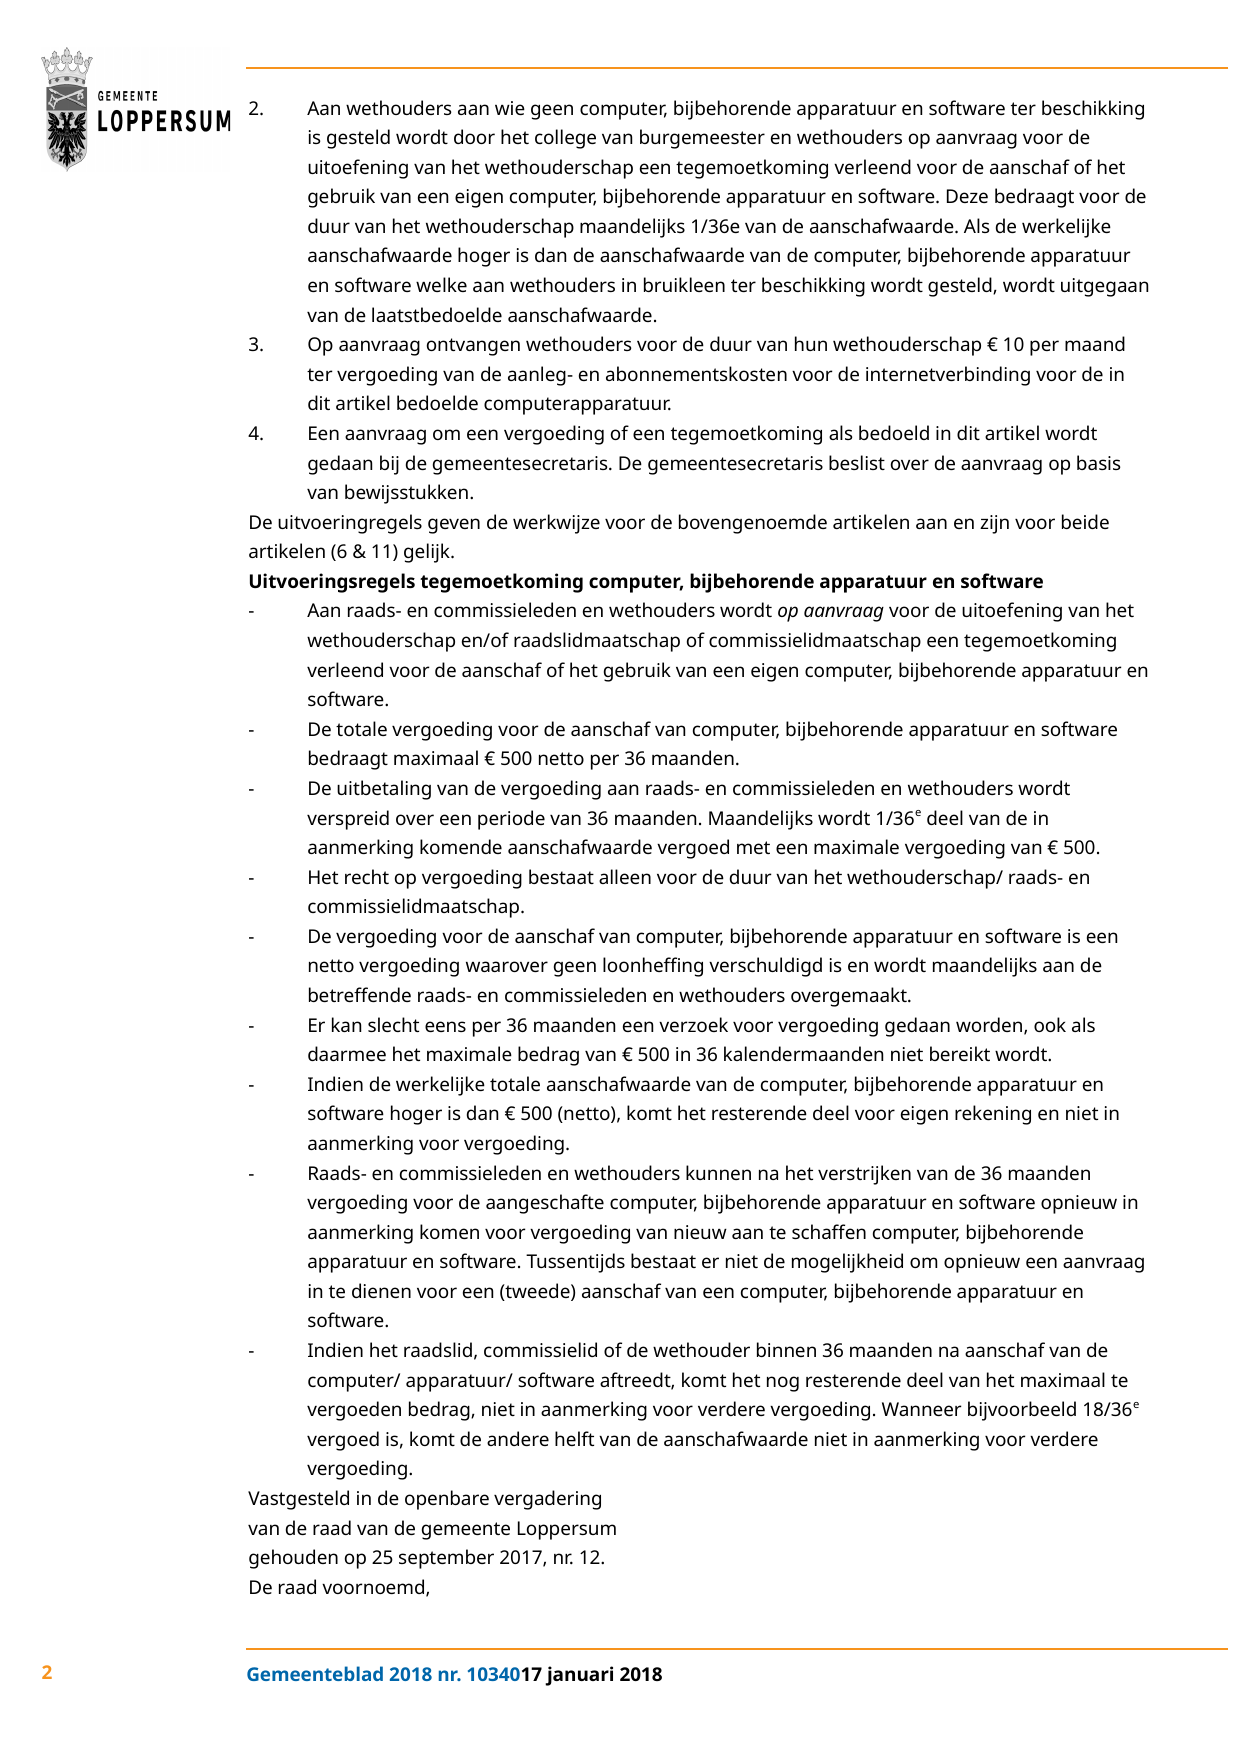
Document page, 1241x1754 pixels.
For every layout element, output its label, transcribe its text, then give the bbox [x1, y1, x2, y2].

picture [41, 47, 231, 172]
list Het recht op vergoeding bestaat alleen voor de duur van het wethouderschap/ raads- en commissielidmaatschap. [248, 864, 1152, 919]
list De vergoeding voor de aanschaf van computer, bijbehorende apparatuur en software is een netto vergoeding waarover geen loonheffing verschuldigd is en wordt maandelijks aan de betreffende raads- en commissieleden en wethouders overgemaakt. [248, 923, 1152, 1008]
text Vastgesteld in de openbare vergadering [248, 1485, 1152, 1511]
text Uitvoeringsregels tegemoetkoming computer, bijbehorende apparatuur en software [248, 568, 1152, 594]
text De raad voornoemd, [248, 1574, 1152, 1600]
text De uitvoeringregels geven de werkwijze voor de bovengenoemde artikelen aan en zijn voor beide artikelen (6 & 11) gelijk. [248, 509, 1152, 564]
list Er kan slecht eens per 36 maanden een verzoek voor vergoeding gedaan worden, ook als daarmee het maximale bedrag van € 500 in 36 kalendermaanden niet bereikt wordt. [248, 1012, 1152, 1067]
list De uitbetaling van de vergoeding aan raads- en commissieleden en wethouders wordt verspreid over een periode van 36 maanden. Maandelijks wordt 1/36e deel van de in aanmerking komende aanschafwaarde vergoed met een maximale vergoeding van € 500. [248, 775, 1152, 860]
list De totale vergoeding voor de aanschaf van computer, bijbehorende apparatuur en software bedraagt maximaal € 500 netto per 36 maanden. [248, 716, 1152, 771]
list Indien de werkelijke totale aanschafwaarde van de computer, bijbehorende apparatuur en software hoger is dan € 500 (netto), komt het resterende deel voor eigen rekening en niet in aanmerking voor vergoeding. [248, 1071, 1152, 1156]
list Op aanvraag ontvangen wethouders voor de duur van hun wethouderschap € 10 per maand ter vergoeding van de aanleg- en abonnementskosten voor de internetverbinding voor de in dit artikel bedoelde computerapparatuur. [248, 331, 1152, 416]
list Indien het raadslid, commissielid of de wethouder binnen 36 maanden na aanschaf van de computer/ apparatuur/ software aftreedt, komt het nog resterende deel van het maximaal te vergoeden bedrag, niet in aanmerking voor verdere vergoeding. Wanneer bijvoorbeeld 18/36e vergoed is, komt de andere helft van de aanschafwaarde niet in aanmerking voor verdere vergoeding. [248, 1337, 1152, 1481]
list Raads- en commissieleden en wethouders kunnen na het verstrijken van de 36 maanden vergoeding voor de aangeschafte computer, bijbehorende apparatuur en software opnieuw in aanmerking komen voor vergoeding van nieuw aan te schaffen computer, bijbehorende apparatuur en software. Tussentijds bestaat er niet de mogelijkheid om opnieuw een aanvraag in te dienen voor een (tweede) aanschaf van een computer, bijbehorende apparatuur en software. [248, 1160, 1152, 1333]
list Aan raads- en commissieleden en wethouders wordt op aanvraag voor de uitoefening van het wethouderschap en/of raadslidmaatschap of commissielidmaatschap een tegemoetkoming verleend voor de aanschaf of het gebruik van een eigen computer, bijbehorende apparatuur en software. [248, 598, 1152, 712]
list Een aanvraag om een vergoeding of een tegemoetkoming als bedoeld in dit artikel wordt gedaan bij de gemeentesecretaris. De gemeentesecretaris beslist over de aanvraag op basis van bewijsstukken. [248, 420, 1152, 505]
text gehouden op 25 september 2017, nr. 12. [248, 1544, 1152, 1570]
list Aan wethouders aan wie geen computer, bijbehorende apparatuur en software ter beschikking is gesteld wordt door het college van burgemeester en wethouders op aanvraag voor de uitoefening van het wethouderschap een tegemoetkoming verleend voor de aanschaf of het gebruik van een eigen computer, bijbehorende apparatuur en software. Deze bedraagt voor de duur van het wethouderschap maandelijks 1/36e van de aanschafwaarde. Als de werkelijke aanschafwaarde hoger is dan de aanschafwaarde van de computer, bijbehorende apparatuur en software welke aan wethouders in bruikleen ter beschikking wordt gesteld, wordt uitgegaan van de laatstbedoelde aanschafwaarde. [248, 95, 1152, 328]
text van de raad van de gemeente Loppersum [248, 1515, 1152, 1541]
